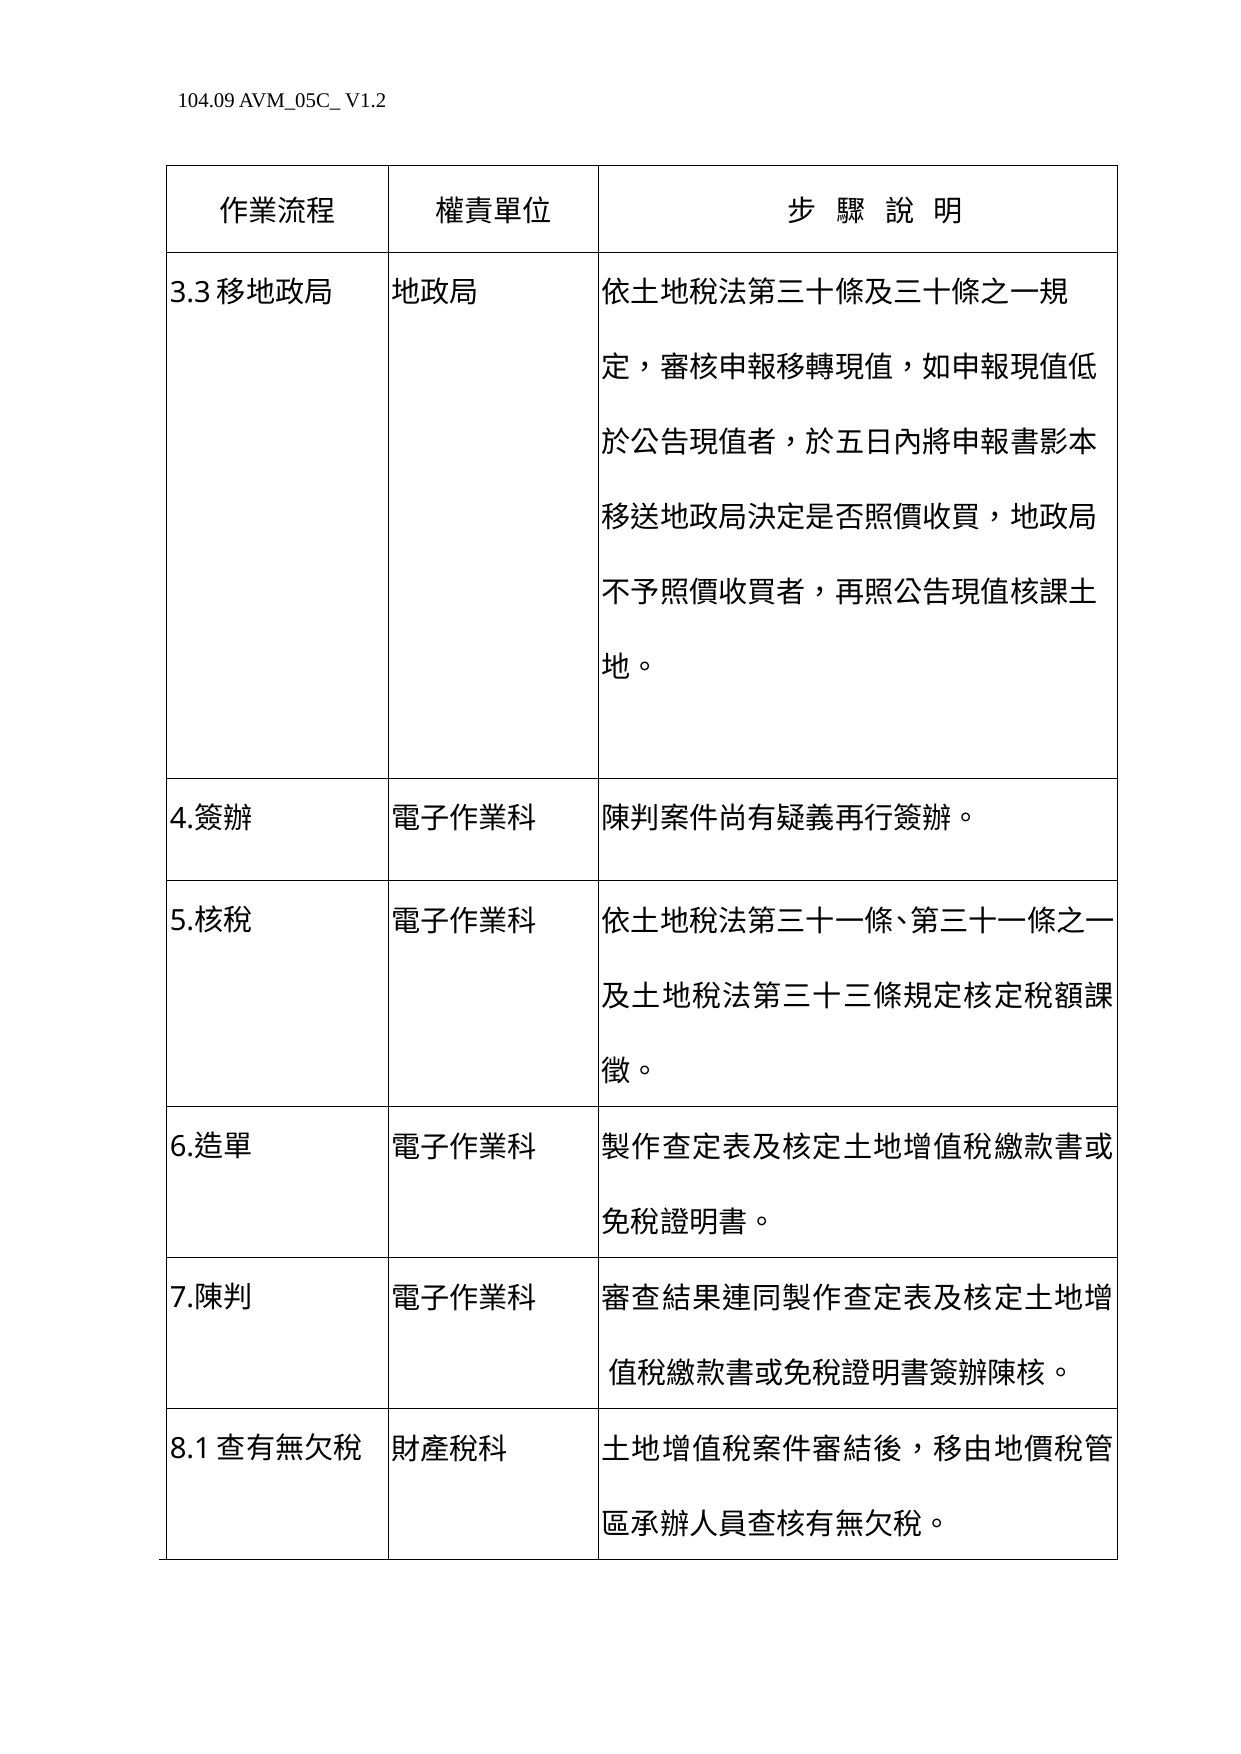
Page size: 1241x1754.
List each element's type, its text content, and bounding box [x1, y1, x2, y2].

table_cell 土地增值稅案件審結後，移由地價稅管區承辦人員查核有無欠稅。 [599, 1409, 1117, 1559]
table_cell 5.核稅 [167, 881, 388, 1106]
table_cell 依土地稅法第三十一條、第三十一條之一及土地稅法第三十三條規定核定稅額課徵。 [599, 881, 1117, 1106]
table_cell 3.3移地政局 [167, 253, 388, 778]
table_header 步 驟 說 明 [599, 166, 1117, 252]
table_cell 電子作業科 [389, 779, 598, 880]
table_header [159, 165, 166, 1559]
table_cell 電子作業科 [389, 1258, 598, 1408]
table_cell 4.簽辦 [167, 779, 388, 880]
table_cell 8.1查有無欠稅 [167, 1409, 388, 1559]
table_header 權責單位 [389, 166, 598, 252]
table_cell 財產稅科 [389, 1409, 598, 1559]
table_header 作業流程 [167, 166, 388, 252]
table_cell 6.造單 [167, 1107, 388, 1257]
table_cell 製作查定表及核定土地增值稅繳款書或免稅證明書。 [599, 1107, 1117, 1257]
table_cell 電子作業科 [389, 1107, 598, 1257]
table_cell 電子作業科 [389, 881, 598, 1106]
table_cell 7.陳判 [167, 1258, 388, 1408]
table_cell 地政局 [389, 253, 598, 778]
table_cell 陳判案件尚有疑義再行簽辦。 [599, 779, 1117, 880]
table_cell 審查結果連同製作查定表及核定土地增值稅繳款書或免稅證明書簽辦陳核。 [599, 1258, 1117, 1408]
table_cell 依土地稅法第三十條及三十條之一規定，審核申報移轉現值，如申報現值低於公告現值者，於五日內將申報書影本移送地政局決定是否照價收買，地政局不予照價收買者，再照公告現值核課土地。 [599, 253, 1117, 778]
